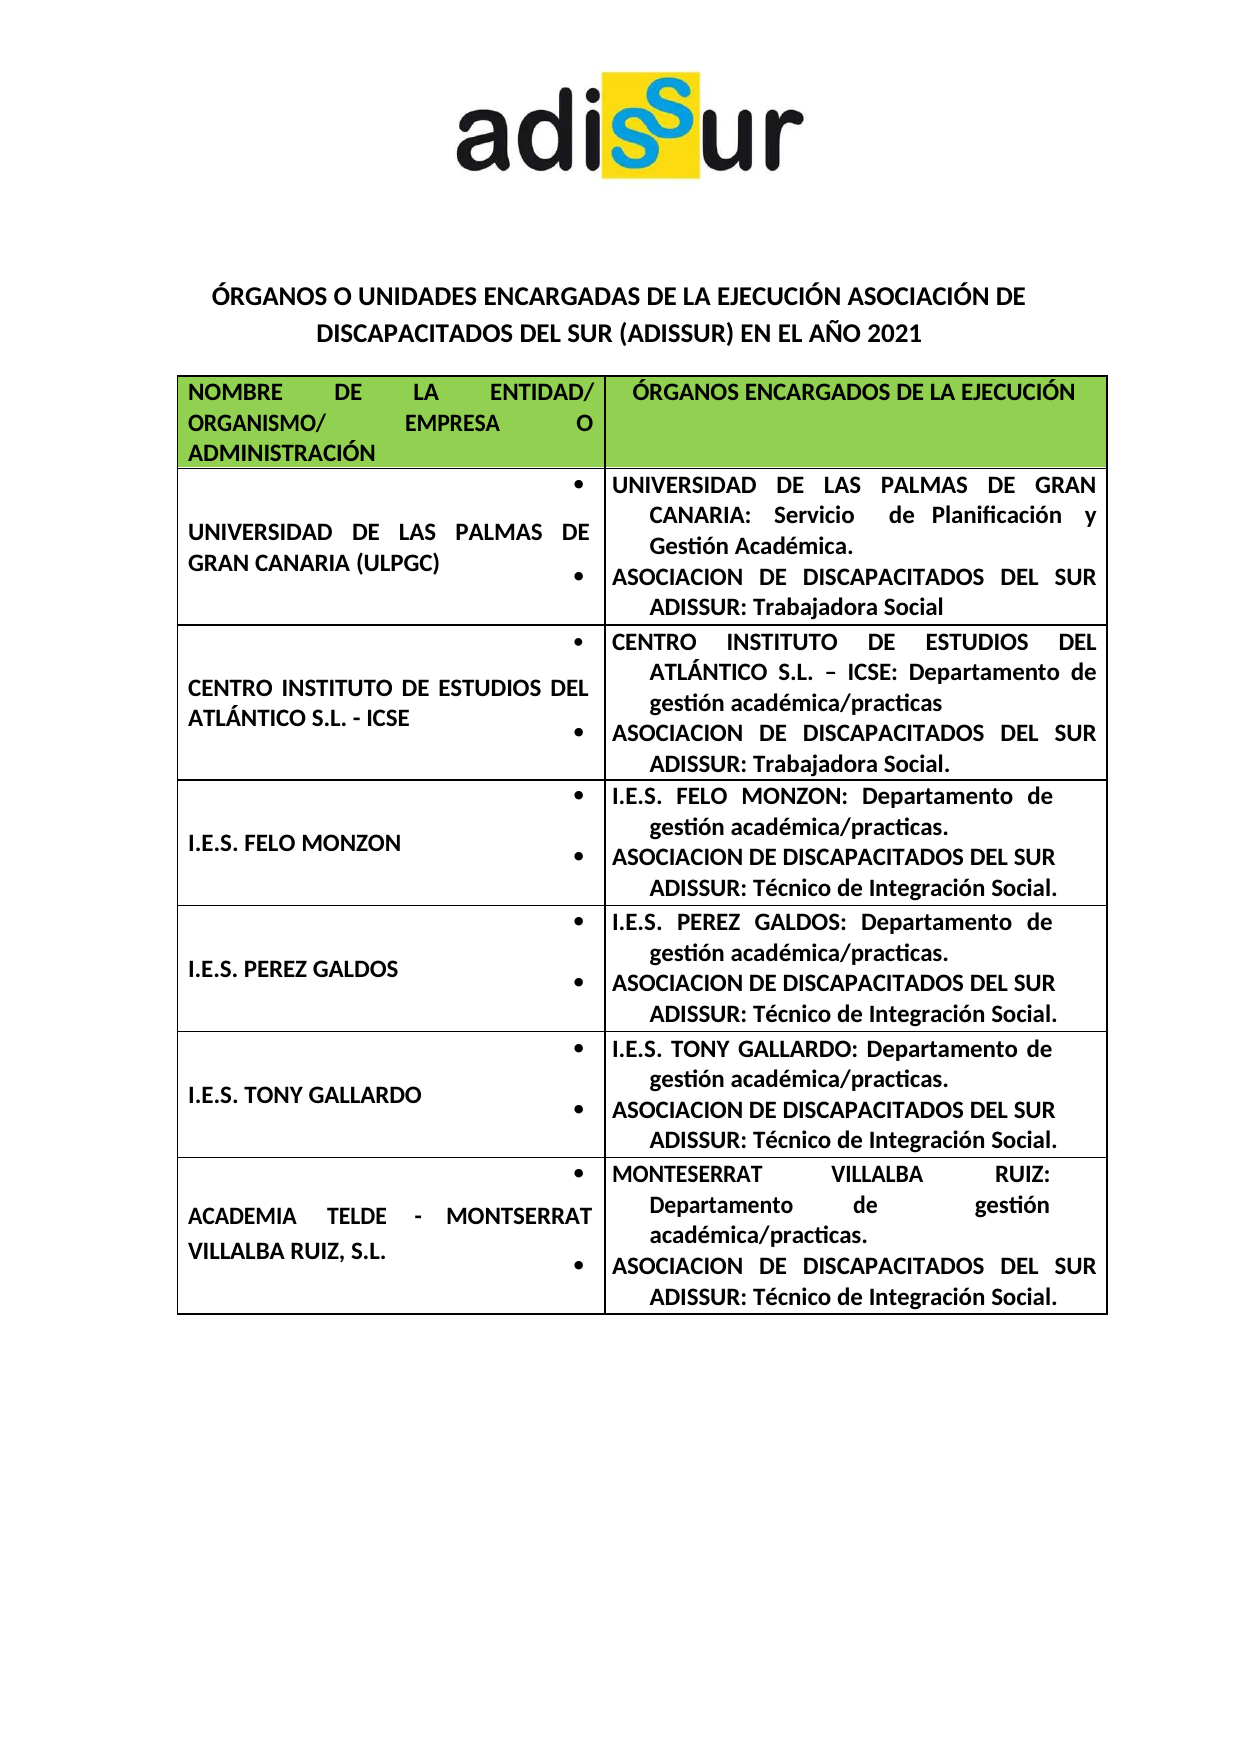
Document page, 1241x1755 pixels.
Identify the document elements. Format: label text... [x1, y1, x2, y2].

table_header NOMBRE DE LA ENTIDAD/ ORGANISMO/ EMPRESA O ADMINISTRACIÓN [178, 377, 604, 467]
table_cell I.E.S. FELO MONZON: Departamento de gestión académica/practicas. ASOCIACION DE DISCAPACITADOS DEL SUR ADISSUR: Técnico de Integración Social. [606, 781, 1106, 905]
table_cell CENTRO INSTITUTO DE ESTUDIOS DEL ATLÁNTICO S.L. - ICSE [178, 626, 604, 779]
table_cell CENTRO INSTITUTO DE ESTUDIOS DEL ATLÁNTICO S.L. – ICSE: Departamento de gestión académica/practicas ASOCIACION DE DISCAPACITADOS DEL SUR ADISSUR: Trabajadora Social. [606, 626, 1106, 779]
table_cell ACADEMIA TELDE - MONTSERRAT VILLALBA RUIZ, S.L. [178, 1158, 604, 1313]
table_cell I.E.S. PEREZ GALDOS: Departamento de gestión académica/practicas. ASOCIACION DE DISCAPACITADOS DEL SUR ADISSUR: Técnico de Integración Social. [606, 906, 1106, 1031]
text ÓRGANOS O UNIDADES ENCARGADAS DE LA EJECUCIÓN ASOCIACIÓN DE DISCAPACITADOS DEL SUR (ADISSUR) EN EL AÑO 2021 [212, 279, 1028, 350]
table_header ÓRGANOS ENCARGADOS DE LA EJECUCIÓN [606, 377, 1106, 467]
table_cell I.E.S. TONY GALLARDO [178, 1032, 604, 1157]
table_cell I.E.S. TONY GALLARDO: Departamento de gestión académica/practicas. ASOCIACION DE DISCAPACITADOS DEL SUR ADISSUR: Técnico de Integración Social. [606, 1032, 1106, 1157]
table_cell UNIVERSIDAD DE LAS PALMAS DE GRAN CANARIA: Servicio de Planificación y Gestión Académica. ASOCIACION DE DISCAPACITADOS DEL SUR ADISSUR: Trabajadora Social [606, 469, 1106, 624]
table_cell I.E.S. FELO MONZON [178, 781, 604, 905]
table_cell MONTESERRAT VILLALBA RUIZ: Departamento de gestión académica/practicas. ASOCIACION DE DISCAPACITADOS DEL SUR ADISSUR: Técnico de Integración Social. [606, 1158, 1106, 1313]
table_cell UNIVERSIDAD DE LAS PALMAS DE GRAN CANARIA (ULPGC) [178, 469, 604, 624]
table_cell I.E.S. PEREZ GALDOS [178, 906, 604, 1031]
